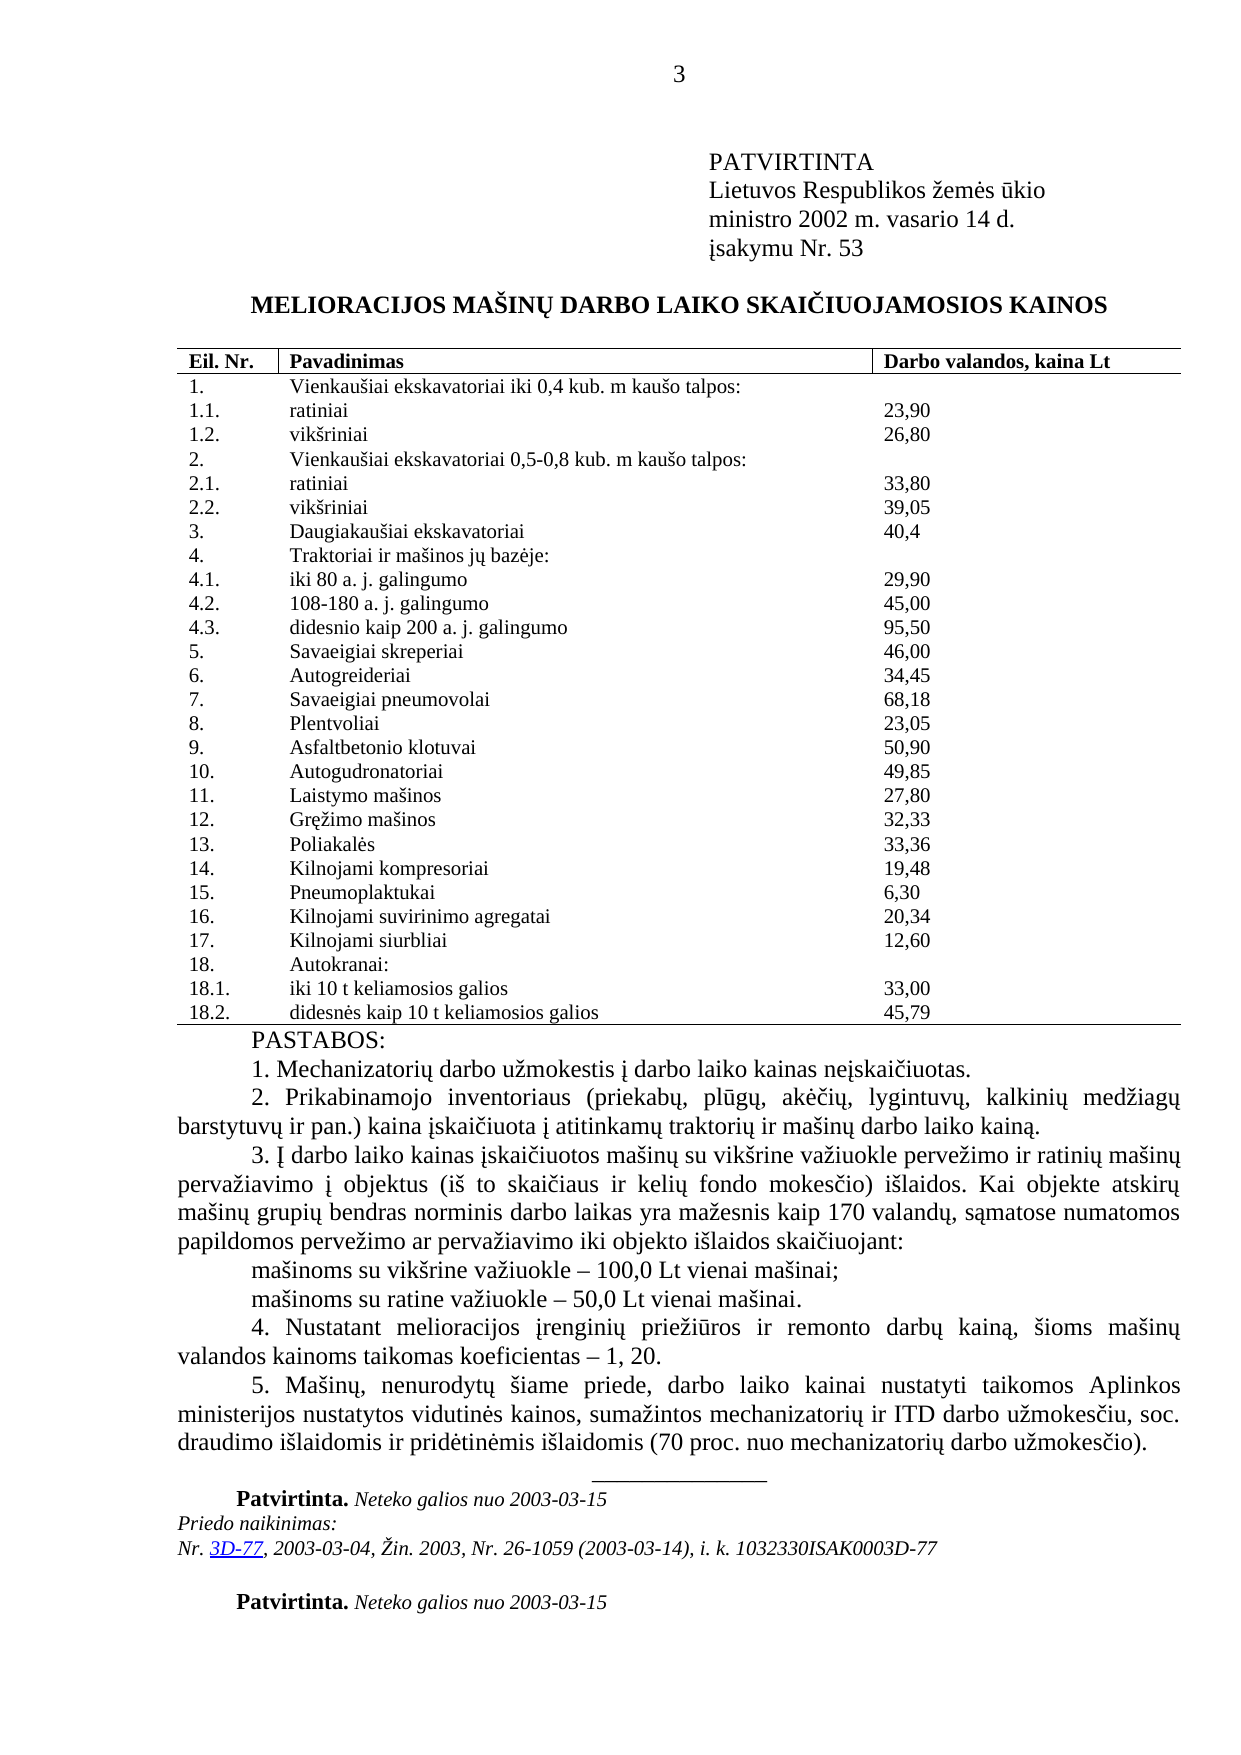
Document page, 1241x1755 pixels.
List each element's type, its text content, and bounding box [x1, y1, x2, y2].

table_header Eil. Nr. [177, 349, 278, 373]
table_cell Autokranai: [278, 952, 872, 976]
table_cell 23,05 [872, 711, 1181, 735]
text ministro 2002 m. vasario 14 d. [177, 204, 1181, 233]
table_cell Laistymo mašinos [278, 783, 872, 807]
text 3. Į darbo laiko kainas įskaičiuotos mašinų su vikšrine važiuokle pervežimo ir ratinių mašinų pervažiavimo į objektus (iš to skaičiaus ir kelių fondo mokesčio) išlaidos. Kai objekte atskirų mašinų grupių bendras norminis darbo laikas yra mažesnis kaip 170 valandų, sąmatose numatomos papildomos pervežimo ar pervažiavimo iki objekto išlaidos skaičiuojant: [177, 1140, 1181, 1255]
table_cell 1.2. [177, 423, 278, 446]
table_cell 19,48 [872, 856, 1181, 879]
table_cell 4. [177, 543, 278, 567]
table_cell iki 10 t keliamosios galios [278, 976, 872, 1000]
table_cell 33,80 [872, 471, 1181, 494]
text Priedo naikinimas: [177, 1511, 1181, 1535]
table_cell Kilnojami suvirinimo agregatai [278, 904, 872, 928]
table_cell [872, 952, 1181, 976]
table_cell 95,50 [872, 615, 1181, 639]
text 5. Mašinų, nenurodytų šiame priede, darbo laiko kainai nustatyti taikomos Aplinkos ministerijos nustatytos vidutinės kainos, sumažintos mechanizatorių ir ITD darbo užmokesčiu, soc. draudimo išlaidomis ir pridėtinėmis išlaidomis (70 proc. nuo mechanizatorių darbo užmokesčio). [177, 1370, 1181, 1456]
table_cell 9. [177, 735, 278, 759]
table_cell 45,00 [872, 591, 1181, 615]
table_cell iki 80 a. j. galingumo [278, 567, 872, 591]
table_cell 2. [177, 446, 278, 471]
table_cell 34,45 [872, 663, 1181, 687]
table_cell 15. [177, 880, 278, 904]
table_cell 33,36 [872, 831, 1181, 856]
table_header Darbo valandos, kaina Lt [873, 349, 1181, 373]
table_cell Asfaltbetonio klotuvai [278, 735, 872, 759]
table_cell ratiniai [278, 398, 872, 422]
table_cell 108-180 a. j. galingumo [278, 591, 872, 615]
table_cell Traktoriai ir mašinos jų bazėje: [278, 543, 872, 567]
text 4. Nustatant melioracijos įrenginių priežiūros ir remonto darbų kainą, šioms mašinų valandos kainoms taikomas koeficientas – 1, 20. [177, 1312, 1181, 1370]
table_cell ratiniai [278, 471, 872, 494]
table_cell [872, 543, 1181, 567]
table_cell 5. [177, 639, 278, 663]
table_cell 23,90 [872, 398, 1181, 422]
table_cell 17. [177, 928, 278, 952]
text PATVIRTINTA [177, 147, 1181, 176]
text Patvirtinta. Neteko galios nuo 2003-03-15 [177, 1485, 1181, 1511]
table_cell 40,4 [872, 519, 1181, 543]
table_cell Kilnojami kompresoriai [278, 856, 872, 879]
table_cell 45,79 [872, 1000, 1181, 1024]
table_cell 12,60 [872, 928, 1181, 952]
text 1. Mechanizatorių darbo užmokestis į darbo laiko kainas neįskaičiuotas. [177, 1054, 1181, 1082]
table_cell 4.2. [177, 591, 278, 615]
table_cell 26,80 [872, 423, 1181, 446]
table_cell 12. [177, 808, 278, 831]
table_cell 13. [177, 831, 278, 856]
text įsakymu Nr. 53 [177, 233, 1181, 262]
table_cell vikšriniai [278, 423, 872, 446]
table_cell 68,18 [872, 687, 1181, 711]
table_cell 18.1. [177, 976, 278, 1000]
text mašinoms su vikšrine važiuokle – 100,0 Lt vienai mašinai; [177, 1255, 1181, 1284]
table_cell 1. [177, 374, 278, 398]
table_cell 14. [177, 856, 278, 879]
table_cell 29,90 [872, 567, 1181, 591]
text Lietuvos Respublikos žemės ūkio [177, 176, 1181, 204]
table_cell 39,05 [872, 495, 1181, 519]
table_cell Vienkaušiai ekskavatoriai 0,5-0,8 kub. m kaušo talpos: [278, 446, 872, 471]
table_cell [872, 374, 1181, 398]
table_header Pavadinimas [279, 349, 872, 373]
table_cell 18. [177, 952, 278, 976]
table_cell 27,80 [872, 783, 1181, 807]
table_cell 2.2. [177, 495, 278, 519]
table_cell 8. [177, 711, 278, 735]
table_cell Daugiakaušiai ekskavatoriai [278, 519, 872, 543]
table_cell 46,00 [872, 639, 1181, 663]
table_cell Savaeigiai skreperiai [278, 639, 872, 663]
table_cell Plentvoliai [278, 711, 872, 735]
table_cell Gręžimo mašinos [278, 808, 872, 831]
table_cell Pneumoplaktukai [278, 880, 872, 904]
text PASTABOS: [177, 1025, 1181, 1054]
text ______________ [177, 1456, 1181, 1485]
table_cell 7. [177, 687, 278, 711]
table_cell vikšriniai [278, 495, 872, 519]
table_cell 4.3. [177, 615, 278, 639]
table_cell [872, 446, 1181, 471]
table_cell didesnės kaip 10 t keliamosios galios [278, 1000, 872, 1024]
table_cell 3. [177, 519, 278, 543]
table_cell 49,85 [872, 759, 1181, 783]
table_cell 20,34 [872, 904, 1181, 928]
table_cell 10. [177, 759, 278, 783]
text MELIORACIJOS MAŠINŲ DARBO LAIKO SKAIČIUOJAMOSIOS KAINOS [177, 291, 1181, 319]
table_cell 6. [177, 663, 278, 687]
table_cell 32,33 [872, 808, 1181, 831]
table_cell didesnio kaip 200 a. j. galingumo [278, 615, 872, 639]
table_cell Savaeigiai pneumovolai [278, 687, 872, 711]
text Patvirtinta. Neteko galios nuo 2003-03-15 [177, 1588, 1181, 1614]
table_cell 18.2. [177, 1000, 278, 1024]
text 2. Prikabinamojo inventoriaus (priekabų, plūgų, akėčių, lygintuvų, kalkinių medžiagų barstytuvų ir pan.) kaina įskaičiuota į atitinkamų traktorių ir mašinų darbo laiko kainą. [177, 1082, 1181, 1140]
table_cell 33,00 [872, 976, 1181, 1000]
table_cell Autogreideriai [278, 663, 872, 687]
text mašinoms su ratine važiuokle – 50,0 Lt vienai mašinai. [177, 1284, 1181, 1312]
table_cell 4.1. [177, 567, 278, 591]
table_cell 2.1. [177, 471, 278, 494]
table_cell 11. [177, 783, 278, 807]
table_cell 50,90 [872, 735, 1181, 759]
table_cell 16. [177, 904, 278, 928]
table_cell Poliakalės [278, 831, 872, 856]
text Nr. 3D-77, 2003-03-04, Žin. 2003, Nr. 26-1059 (2003-03-14), i. k. 1032330ISAK0003D-77 [177, 1535, 1181, 1559]
table_cell 6,30 [872, 880, 1181, 904]
table_cell 1.1. [177, 398, 278, 422]
table_cell Kilnojami siurbliai [278, 928, 872, 952]
table_cell Vienkaušiai ekskavatoriai iki 0,4 kub. m kaušo talpos: [278, 374, 872, 398]
table_cell Autogudronatoriai [278, 759, 872, 783]
